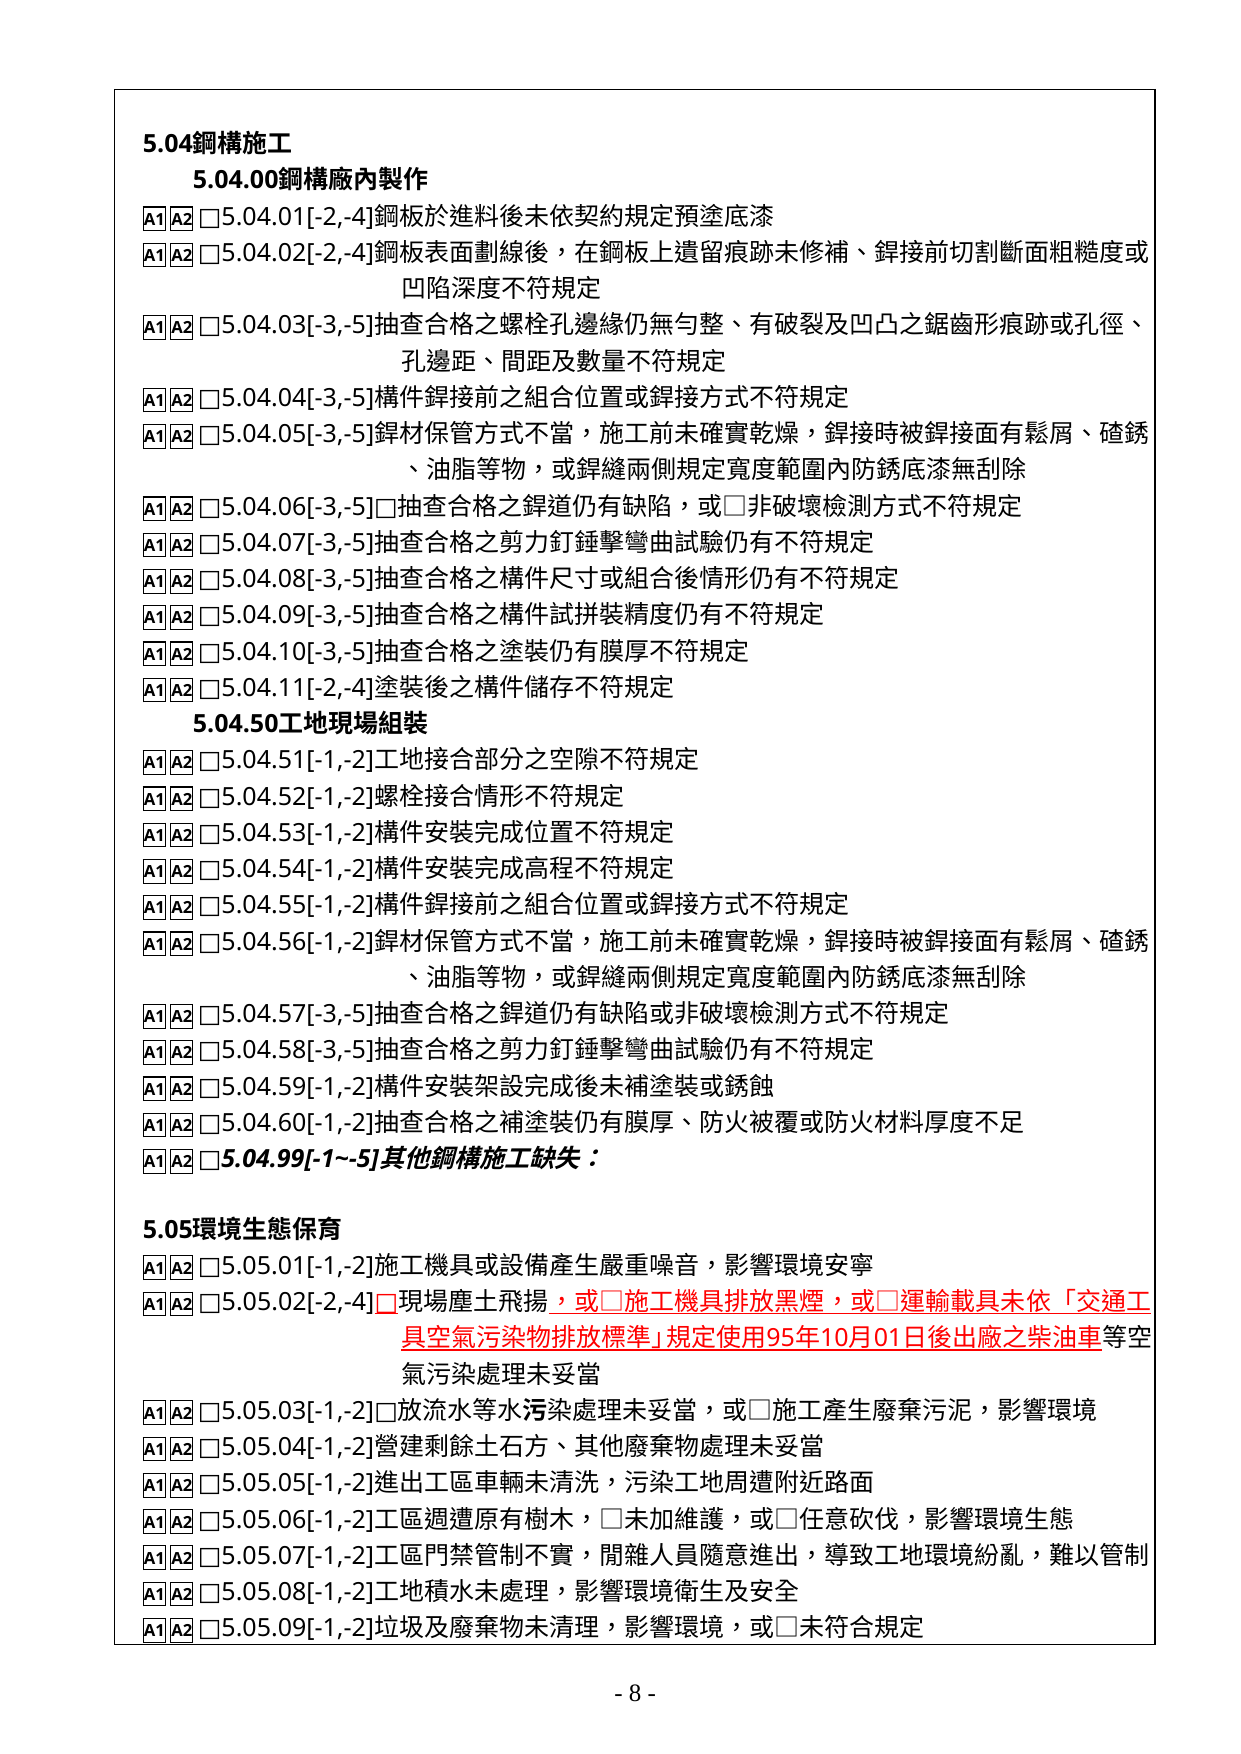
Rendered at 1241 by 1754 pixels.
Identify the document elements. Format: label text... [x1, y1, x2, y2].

table_cell （一）強度Ι－混凝土、鋼筋(構)、模板、土方、結構體、裝修…等：（W1） (主要結構與設計不符情節重大者應列為丙等－工程施工查核小組作業辦法§8) 5.01混凝土施工 A1 A2 □5.01.01[-3,-5]混凝土澆置、搗實不合規範，有冷縫、蜂窩或孔洞產生 A1 A2 □5.01.02[-2,-4]混凝土養護不合規範，塑性收縮造成裂縫 A1 A2 □5.01.03[-2,-4]混凝土完成面垂直及水平度不合規範 A1 A2 □5.01.04[-2,-4]混凝土表面殘留雜物(如鐵絲、鐵件、模板) A1 A2 □5.01.05[-2,-4]□施工縫及伸縮縫(含填縫材料施作)留設不當，或□施作不當，或□未設置 A1 A2 □5.01.06[-2,-4]混凝土澆置爆模或爆管 A1 A2 □5.01.07[-2,-4]高流動性混凝土灌漿後流動性變差，造成析離及泌漿 A1 A2 □5.01.08[-2,-4]自充填混凝土骨材沈澱 A1 A2 □5.01.99[-1~-5]其他混凝土施工缺失： 5.02鋼筋施工 A1 A2 □5.02.01[-3,-5]□主筋或箍筋未綁紮固定確實，或□箍（繫）筋、彎鉤綁紮不合規範要求 A1 A2 □5.02.02[-3,-5]□鋼筋號數不符，或□數量不符，或□間距不符規定，或□未繪製施工大樣圖 A1 A2 □5.02.03[-3,-5]□鋼筋搭接長度不足，或□柱筋搭接集中同一斷面 A1 A2 □5.02.04[-3,-5]□彎鉤角度不符，或□延長度不足 A1 A2 □5.02.05[-2,-4]□未使用間隔器、墊塊，□保護層不符規定 A1 A2 □5.02.06[-1,-2]□預留鋼筋長度不足，或□未設置，或□間距過大 A1 A2 □5.02.07[-3,-5]鋼筋配置過度緊密(小於25mm)，影響混凝土澆置 A1 A2 □5.02.08[-1,-2]□開口，或□角隅未設補強筋，或□設置不合規範要求 A1 A2 □5.02.09[-3,-5]樑柱接頭錨定彎曲位置未超過柱中心線 A1 A2 □5.02.10[-3,-5]大小樑交接處，小樑主筋錨定之彎曲位置未深入大樑15公分，或□不符規定 A1 A2 □5.02.11[-1,-2]□鋼筋表面浮銹嚴重影響截面積，或□有油圬或混凝土殘渣 A1 A2 □5.02.12[-1,-2]鋼筋籠焊接不合規範 A1 A2 □5.02.13[-1,-2]□鋼筋續接器裝設不良，或□鏽蝕嚴重 A1 A2 □5.02.99[-1~-5]其他鋼筋施工缺失： 5.03模板施工 A1 A2 □5.03.01[-3,-5]□模板使用過度，品質不良破損、翹曲，或□模板規格不符契約要求 A1 A2 □5.03.02[-1,-2]□模板未整理，□未塗模板油或塗黑色劣質油 A1 A2 □5.03.03[-3,-5]□模板不緊密，漏漿，或□固定間距之隔件設置不良 A1 A2 □5.03.04[-3,-5]□模板支撐間距過大、歪斜、基底不穩，或□水平繫條、斜撐等設置不良，或□未設置 A1 A2 □5.03.05[-1,-2]模板組立歪斜 A1 A2 □5.03.06[-1,-2]未預留開口處及預埋物固定不當(如電梯按鈕、穿樑套管、水電配管) A1 A2 □5.03.07[-2,-4]□模板內殘留雜物(如木屑、瓶罐)未清理，或□未設清潔孔 A1 A2 □5.03.99[-1~-5]其他模板施工缺失： 5.04鋼構施工 5.04.00鋼構廠內製作 A1 A2 □5.04.01[-2,-4]鋼板於進料後未依契約規定預塗底漆 A1 A2 □5.04.02[-2,-4]鋼板表面劃線後，在鋼板上遺留痕跡未修補、銲接前切割斷面粗糙度或凹陷深度不符規定 A1 A2 □5.04.03[-3,-5]抽查合格之螺栓孔邊緣仍無勻整、有破裂及凹凸之鋸齒形痕跡或孔徑、孔邊距、間距及數量不符規定 A1 A2 □5.04.04[-3,-5]構件銲接前之組合位置或銲接方式不符規定 A1 A2 □5.04.05[-3,-5]銲材保管方式不當，施工前未確實乾燥，銲接時被銲接面有鬆屑、碴銹、油脂等物，或銲縫兩側規定寬度範圍內防銹底漆無刮除 A1 A2 □5.04.06[-3,-5]□抽查合格之銲道仍有缺陷，或□非破壞檢測方式不符規定 A1 A2 □5.04.07[-3,-5]抽查合格之剪力釘錘擊彎曲試驗仍有不符規定 A1 A2 □5.04.08[-3,-5]抽查合格之構件尺寸或組合後情形仍有不符規定 A1 A2 □5.04.09[-3,-5]抽查合格之構件試拼裝精度仍有不符規定 A1 A2 □5.04.10[-3,-5]抽查合格之塗裝仍有膜厚不符規定 A1 A2 □5.04.11[-2,-4]塗裝後之構件儲存不符規定 5.04.50工地現場組裝 A1 A2 □5.04.51[-1,-2]工地接合部分之空隙不符規定 A1 A2 □5.04.52[-1,-2]螺栓接合情形不符規定 A1 A2 □5.04.53[-1,-2]構件安裝完成位置不符規定 A1 A2 □5.04.54[-1,-2]構件安裝完成高程不符規定 A1 A2 □5.04.55[-1,-2]構件銲接前之組合位置或銲接方式不符規定 A1 A2 □5.04.56[-1,-2]銲材保管方式不當，施工前未確實乾燥，銲接時被銲接面有鬆屑、碴銹、油脂等物，或銲縫兩側規定寬度範圍內防銹底漆無刮除 A1 A2 □5.04.57[-3,-5]抽查合格之銲道仍有缺陷或非破壞檢測方式不符規定 A1 A2 □5.04.58[-3,-5]抽查合格之剪力釘錘擊彎曲試驗仍有不符規定 A1 A2 □5.04.59[-1,-2]構件安裝架設完成後未補塗裝或銹蝕 A1 A2 □5.04.60[-1,-2]抽查合格之補塗裝仍有膜厚、防火被覆或防火材料厚度不足 A1 A2 □5.04.99[-1~-5]其他鋼構施工缺失： 5.05環境生態保育 A1 A2 □5.05.01[-1,-2]施工機具或設備產生嚴重噪音，影響環境安寧 A1 A2 □5.05.02[-2,-4]□現場塵土飛揚，或□施工機具排放黑煙，或□運輸載具未依「交通工具空氣污染物排放標準」規定使用95年10月01日後出廠之柴油車等空氣污染處理未妥當 A1 A2 □5.05.03[-1,-2]□放流水等水污染處理未妥當，或□施工產生廢棄污泥，影響環境 A1 A2 □5.05.04[-1,-2]營建剩餘土石方、其他廢棄物處理未妥當 A1 A2 □5.05.05[-1,-2]進出工區車輛未清洗，污染工地周遭附近路面 A1 A2 □5.05.06[-1,-2]工區週遭原有樹木，□未加維護，或□任意砍伐，影響環境生態 A1 A2 □5.05.07[-1,-2]工區門禁管制不實，閒雜人員隨意進出，導致工地環境紛亂，難以管制 A1 A2 □5.05.08[-1,-2]工地積水未處理，影響環境衛生及安全 A1 A2 □5.05.09[-1,-2]垃圾及廢棄物未清理，影響環境，或□未符合規定 A1 A2 □5.05.10[-1,-2]未確實執行工區周邊街道洗掃作業 A1 A2 □5.05.11[-1,-2]未加強工地出入口污染管制作業 A1 A2 □5.05.12[-1,-2]未依照「營建工程空氣污染防制設施管理辦法」之規定，加強工區內污染防制措施 A1 A2 □5.05.13[-1,-2]工地環境區劃未落實(如工作、吸煙、餐飲、休息區) A1 A2 □5.05.14[-1,-2]施工過程未維護工程附近生態環境，未重視動植物棲地之維護 A1 A2 □5.05.99[-1~-5]其他環保生態保育缺失： 5.06土方工程施工 A1 A2 □5.06.01[-3,-5]回填土□未分層夯實，或□無紀錄 A1 A2 □5.06.02[-3,-5]□回填材料或級配料不符合規範 A1 A2 □5.06.03[-1,-2]□擋土牆回填土高度或□斷面不足 A1 A2 □5.06.04[-1,-2]□開挖或回填土面高程或□斷面不符 A1 A2 □5.06.05[-3,-5]回填料含有機物、木材或其他雜物 A1 A2 □5.06.06[-1,-2]回填區內積水未處理 A1 A2 □5.06.99[-1~-5]其他土方工程施工缺失： 5.07工程施工 5.07.01一般施工 A1 A2 □5.07.01.01[-3,-5]□結構物尺寸或□材料設備之規格與設計圖不符 A1 A2 □5.07.01.02[-1,-2]樓梯級高、級深差異過大 A1 A2 □5.07.01.03[-1,-2]建物伸縮縫設置位置/方式與設計圖不符 A1 A2 □5.07.01.04[-1,-2]停車場車道入口處高度不足 A1 A2 □5.07.01.05[-1,-2]□排水設施（如污水管、排水溝、截水溝、排水管、抽水井、點井、人行道等）配置不當，或□阻塞，或□坡度不當 A1 A2 □5.07.01.06[-1,-2]欄杆、扶手設置不合規範，焊接部份未填滿 A1 A2 □5.07.01.07[-3,-5]有漏水現象 A1 A2 □5.07.01.08[-3,-5]□防水層破壞，或□未設置 A1 A2 □5.07.01.09[-3,-5]□屋頂洩水坡度不當，或□未設泛水 A1 A2 □5.07.01.10[-2,-4]排水不良，有積水現象 A1 A2 □5.07.01.11[-1,-2]□落水罩設置不當，或□數量不符 A1 A2 □5.07.01.12[-3,-5]擋土牆排水管背後未設濾層 A1 A2 □5.07.01.13[-1,-2]□擋土牆洩水孔間距與設計圖不符，或□排列不整齊，或□洩水孔阻塞 A1 A2 □5.07.01.14[-1,-2]測量及放樣未落實 A1 A2 □5.07.01.15[-1,-2]□未設置止水帶，或□止水帶施作不當 A1 A2 □5.07.01.99[-1~-5]其他一般施工缺失： 5.07.02水利、道路及護坡施工 A1 A2 □5.07.02.01[-1,-2]□蛇籠護坡卵石粒徑過大，或□未填滿 A1 A2 □5.07.02.02[-1,-2]蛇籠堆置方式不合規範 A1 A2 □5.07.02.03[-1,-2]卵石堆砌不合規範 A1 A2 □5.07.02.04[-1,-2]噴凝土厚度不均勻 A1 A2 □5.07.02.05[-1,-2]□地錨位置間距太大 A1 A2 □5.07.02.06[-2,-4]□地錨施加預力不足，或□過高 A1 A2 □5.07.02.07[-1,-2]側溝排水坡度不符 A1 A2 □5.07.02.08[-1,-2]□紐澤西護欄下之排水孔設置不合規範，或□路面排水高程設置不合規範 A1 A2 □5.07.02.09[-1,-2]□緣石及人行道鋪設不合規範，或□未適當保護致破損或污染 A1 A2 □5.07.02.10[-2,-4]混凝土管或箱涵接頭未封固漏水 A1 A2 □5.07.02.11[-3,-5]□路基或瀝青混凝土厚度不足，或□平整度不佳，或□未分層夯實，或□回填料不符合規定 A1 A2 □5.07.02.12[-3,-5]瀝青舖面壓實度不合規範，或□未依規範分層鋪設，或□未分層噴灑黏層，或□有粒料分離現象 A1 A2 □5.07.02.13[-1,-2]縱橫斷面坡度不符 A1 A2 □5.07.02.14[-1,-2]機電設備接地不合規範 A1 A2 □5.07.02.15[-1,-2]機電設備基座錨定不合規範 A1 A2 □5.07.02.16[-1,-2]閘門與導槽密合度不合規範 A1 A2 □5.07.02.17[-1,-2]舌閥裝置不合規範 A1 A2 □5.07.02.18[-1,-2]交通標誌、標線或號誌裝設不合規範 A1 A2 □5.07.02.19[-3,-5]邊坡保護(如植生、邊坡擋土設施、護坡排水等)施作不合規範 A1 A2 □5.07.02.20[-3,-5]隧道開挖作業施工不合規範 A1 A2 □5.07.02.21[-3,-5]隧道支撐工施工不合規範 A1 A2 □5.07.02.22[-1,-2]隧道混凝土襯面施工不合規範 A1 A2 □5.07.02.23[-1,-2]未實施機電設備測試及試運轉 A1 A2 □5.07.02.24[-1,-2]未落實國土保安、復育措施 A1 A2 □5.07.02.25[-1,-2]路面坑洞修補不確實，或□修補後未回復劃設標線 A1 A2 □5.07.02.26[-1,-2]開口契約未依規定落實巡查頻率，或□修復區域採方正切割方式修補 A1 A2 □5.07.02.99[-1~-5]其他水利道路及護坡施工缺失： 5.07.03橋梁工程施工 A1 A2 □5.07.03.01[-1,-2]橋梁支承基座平整度不合規範 A1 A2 □5.07.03.02[-1,-2]橋梁伸縮縫施作不合規範 A1 A2 □5.07.03.03[-1,-2]路面坡度洩水不合規範 A1 A2 □5.07.03.05[-1,-2]□攔污柵欄及進水口裝設不合規範，或□間距過大 A1 A2 □5.07.03.06[-1,-2]□欄杆、扶手設置不合規範，或□焊接部份未填滿 A1 A2 □5.07.03.07[-3,-5]□橋梁深基礎打設樁或場鑄樁之尺寸不符，或□施作不合規範 A1 A2 □5.07.03.08[-3,-5]□橋梁深基礎沈箱之尺寸不符，或□施工不合規範 A1 A2 □5.07.03.09[-3,-5]橋梁預力系統施工不合規範 A1 A2 □5.07.03.10[-3,-5]橋台與橋面版高程控制不佳，致銜接不合規範 A1 A2 □5.07.03.99[-1~-5]其他橋梁工程施工缺失： 5.07.04電氣、弱電、號誌施工 A1 A2 □5.07.04.01[-1,-2]□管線材料不符，或□纜線規格不符，或□線槽材料不符，□接線端子規格不合規範，□電導線管、電纜架、導線槽配線不合規範 A1 A2 □5.07.04.02[-3,-5]□管路排置過密不合規範，或□線槽排列不整、間距過大 A1 A2 □5.07.04.03[-1,-2]□管路保護層不足，管路、電線施工中未防護，放樣不實，或□埋設式線槽埋設深度不足，□電導線管、電纜架、導線槽安裝不合規範 A1 A2 □5.07.04.04[-2,-4]□管路出口未施作喇叭口，或□佈放纜線完成線頭未做防水處理 A1 A2 □5.07.04.05[-1,-2]□管線材料未整理、堆置不當，或□雜物未清理 A1 A2 □5.07.04.06[-1,-2]電氣室、機械室、發電機室及厠所通風不合規範 A1 A2 □5.07.04.07[-1,-2]高低壓配電盤、分電箱、出線盒、固定架、螺絲生銹不潔，或□烤漆、鍍鋅厚度不足，電纜架陽極處理厚度不足 A1 A2 □5.07.04.08[-1,-2]□電氣設備設置位置不當、固定不當，螺栓根數不足、露出螺牙數不足，或□垂直或水平管路固定不合規範 A1 A2 □5.07.04.09[-1,-2]□管路穿越外牆處未施作止水措施，或□施作不合規範 A1 A2 □5.07.04.10[-1,-2]□配線箱內之配線及端子凌亂，或□配線箱埋設不良 A1 A2 □5.07.04.11[-1,-2]弱電線路配管未與其他管線保持安全距離 A1 A2 □5.07.04.12[-1,-2]管路與設備之間未使用軟管連接 A1 A2 □5.07.04.13[-1,-2]管路通過建築物之伸縮縫或分隔處，未使用金屬防水軟管連接 A1 A2 □5.07.04.14[-1,-2]管路穿越防火區牆未以防火材料填充 A1 A2 □5.07.04.15[-3,-5]未預埋穿樑(板)套管或設置牆面開口 A1 A2 □5.07.04.16[-1,-2]高低壓配電盤內設備器材之規格，未符合規範 A1 A2 □5.07.04.17[-2,-4]高低壓配電盤箱體及設備，加熱器未正常動作 A1 A2 □5.07.04.18[-1,-2]高低壓配電盤保護電驛之設定值，未符合保護協調之要求 A1 A2 □5.07.04.19[-1,-2]□高低壓配電盤、分電箱線路之絕緣電阻值，未符合規定，或□電線迴路兩端未標示，導線連接方式不合規範 A1 A2 □5.07.04.20[-1,-2]高壓電力電纜未依規定施作電纜頭 A1 A2 □5.07.04.21[-1,-2]□檢驗電源相序不正確，或□照度未量測 A1 A2 □5.07.04.22[-1,-2]□電視出口之DB值，未符合規定，或□未量測，或□迴路兩端未標示 A1 A2 □5.07.04.23[-1,-2]□電信出口線路，未依規定做檢測，或□迴路兩端未標示 A1 A2 □5.07.04.24[-1,-2]高低壓配電盤、高低壓變壓器、電容盤之溫控及通風功能不正常 A1 A2 □5.07.04.25[-1,-2]□發電機未依規定固定，或□未依規定設置避震裝置 A1 A2 □5.07.04.26[-1,-2]□發電機油箱未依規定設置防油堤、集油坑及接地，或□透氣管未配至戶外，或□連接發電機之各種管路未使用軟管 A1 A2 □5.07.04.27[-1,-2]高低壓配電盤、變壓器基座未預留固定螺絲座 A1 A2 □5.07.04.28[-1,-2]□高低壓配電盤、分電箱、電氣設備防塵防水IP等級不合規範，或□電氣設備、管路施工中未防護 A1 A2 □5.07.04.29[-1,-2]高低壓配電盤設備及配線端子未鎖緊 A1 A2 □5.07.04.30[-1,-2]機電設備未測試及試運轉 A1 A2 □5.07.04.99[-1~-5]其他電氣、弱電、號誌施工缺失： 5.07.05給排水、污水等管路施工 A1 A2 □5.07.05.01[-1,-2]鋼筋混凝土澆置前及粉光前，給排水管路試壓力不足，或□時間不夠(10kg/cm2,1hr以上) A1 A2 □5.07.05.02[-2,-4]□給、排、污、廢水管路漏水，或□未作高程檢測，或□未作TV檢測 A1 A2 □5.07.05.03[-1,-2]穿樑(板)套管未依規定設置，或□設置不當 A1 A2 □5.07.05.04[-2,-4]□給、排、污、廢水管材料不符，或□施作不合規範、洩水坡度不足，或□高程不合規範，或□水箱洩水坡度不合規範，或□水箱未設置集水坑 A1 A2 □5.07.05.05[-1,-2]□清潔口設置不合規範或□未設置存水彎 A1 A2 □5.07.05.06[-1,-2]□管路進行方向改變時，未採用順水T之型式，或□未以兩個 45度彎頭銜接，或□管路銜接位置不合規範 A1 A2 □5.07.05.07[-1,-2]□管路吊架不穩固，或□間距超過3公尺，或□螺栓、法蘭、墊片等，未依規定設置 A1 A2 □5.07.05.08[-1,-2]管路顏色、水流方向未標示 A1 A2 □5.07.05.09[-1,-2]□通氣管、透氣管裝設不合規範，或□出口未裝設防蟲網 A1 A2 □5.07.05.10[-1,-2]□管路出口、設備排水口未施以保護，易遭異物阻塞，或□排水口設置不當 A1 A2 □5.07.05.11[-1,-2]□幫浦未依規定固定，或□未依規定設置避震裝置 A1 A2 □5.07.05.12[-1,-2]機電設備未測試及試運轉 A1 A2 □5.07.05.13[-1,-2]□電氣室、發電機室、電信室上方有水管經過，或□飲用水水箱上方有排水管經過 A1 A2 □5.07.05.99[-1~-5]其他給排水、污水等管路施工缺失： 5.07.06接地工程施工 A1 A2 □5.07.06.01[-1,-2]□接地測試箱施作不合規範，或□中性線匯流排、接地匯流排施作不合規範，或□避雷針、避雷器下引線不合規範 A1 A2 □5.07.06.02[-1,-2]□設備接地施作不合規範，如接地棒設置位置、深度不適當，或接地線規格、導線顏色、位置不正確等，或□未施作止水措施 A1 A2 □5.07.06.03[-3,-5]□避雷、電力及弱電之接地系統未各自獨立，或□接地棒間距不足，CPE極排列不合規範 A1 A2 □5.07.06.04[-1,-2]接地電阻值高於標準值或契約規定值 A1 A2 □5.07.06.05[-1,-2]□裸銅導線鬆開或斷股，或□焊接模不乾淨或破損，或□火藥量不足 A1 A2 □5.07.06.06[-1,-2]□高低壓配電盤，或□分電盤，或□電氣設備，未施作接地系統 A1 A2 □5.07.06.07[-1,-2]□接地匯流排規格不合規範，或□接地線未使用O型端子 A1 A2 □5.07.06.99[-1~-5]其他接地工程施工缺失： 5.07.07消防施工 A1 A2 □5.07.07.01[-1,-2]□焊接處防銹未處理，或□銲材保管不當 A1 A2 □5.07.07.02[-3,-5]□穿樑(板)套管未設置，或□與水電其他管路要徑相互抵觸 A1 A2 □5.07.07.03[-1,-2]管路及灑水頭配置不當 A1 A2 □5.07.07.04[-1,-2]預埋消防栓箱及綜合警報器箱未保護 A1 A2 □5.07.07.05[-1,-2]箱體生銹不潔 A1 A2 □5.07.07.06[-1,-2]□消防探測器裝置位置不當，或□探測區域設置不當（應距回風口小於1M，距出風口1.5M以上） A1 A2 □5.07.07.07[-1,-2]水平或垂直管路固定架未依規定施作 A1 A2 □5.07.07.08[-1,-2]出入口寬度或高度，或樓版(天花板)淨高不符設計或法規 A1 A2 □5.07.07.09[-1,-2]消防送水口高度未介於0.5M～1.0M之間 A1 A2 □5.07.07.10[-1,-2]消防滅火及逃生設備、火警受信總機設置及配線未符規定，或□未與外氣空調箱連鎖 A1 A2 □5.07.07.11[-1,-2]警報器或廣播裝置配線及配管之材質未符要求 A1 A2 □5.07.07.12[-1,-2]感知器之配管及安裝位置錯誤，造成結構體完成後打鑿 A1 A2 □5.07.07.13[-1,-2]□火警自動警報設備，或□緊急廣播設備之配線未依屋內線路裝置規則等規定設置，或□導線絕緣電阻不合規範，或□揚聲器、警鈴音壓不合規範 A1 A2 □5.07.07.14[-1,-2]手動報警機、標示燈及火警警鈴未依規定設置 A1 A2 □5.07.07.15[-1,-2]避難器之設備不符法規之規定 A1 A2 □5.07.07.16[-1,-2]逃生指示裝置之地點不符規定 A1 A2 □5.07.07.17[-1,-2]□避難方向指示燈，及避難指標裝置高度不符規定，或□指示方向錯誤 A1 A2 □5.07.07.18[-1,-2]緩降機下降空間有突出物或無法一次到達地面 A1 A2 □5.07.07.19[-1,-2]消防設備未經中央消防主管機關認同，裝設後不得使用 A1 A2 □5.07.07.20[-1,-2]地下室排風機或排風風管在設計時，未考量停車位高程淨空間法規規定2.1M以上，導致停車位淨空間不合規定 A1 A2 □5.07.07.21[-2,-4]緊急排煙管道之風管設計及施工不良 A1 A2 □5.07.07.22[-2,-4]□排煙設備設置不符規定，或□緊急排煙設備之風機與預備電源之連結不當，或□防火區劃鐵捲門配管配線未符合規範 A1 A2 □5.07.07.23[-2,-4]消防栓配管焊接或熔接後有污粒殘留或未清除，致易發生管路銜接處漏水現象 A1 A2 □5.07.07.24[-1,-2]配管長度不正確，致有彈起或歪斜的現象 A1 A2 □5.07.07.25[-1,-2]泡沫、撒水頭安裝位置不當，如未避開風管機、電纜架等設施 A1 A2 □5.07.07.26[-1,-2]泡沫撒水系統之感知撒水頭離頂版間距，超出法定尺寸 A1 A2 □5.07.07.27[-1,-2]□加壓送水系統無加壓試水紀錄或試驗結果不符法規規定或設計要求或□時間不夠 A1 A2 □5.07.07.28[-1,-2]泡沫滅火或自動撒水設備區域(B1F以下及11F以上)，未設計排水設施或施工不當，致排水不良 A1 A2 □5.07.07.29[-1,-2]機電設備未測試及試運轉 A1 A2 □5.07.07.99[-1~-5]其他消防施工缺失： 5.07.08空調施工 A1 A2 □5.07.08.01[-1,-2]□空調設備外形受損，或□未安裝穩固，或□未依規定設置避震裝置 A1 A2 □5.07.08.02[-1,-2]□空調管路未預留(含電氣、給水及排水)，或□補給水高層不足 A1 A2 □5.07.08.03[-1,-2]保溫水管、風管包敷不合規範，或□水平垂直管路固定架未依規定施作 A1 A2 □5.07.08.04[-1,-2]焊接處防鏽未處理 A1 A2 □5.07.08.05[-3,-5]□未設置穿樑(板)套管，或□牆面開口 A1 A2 □5.07.08.06[-1,-2]穿越防火牆未設置防火閘門及檢修口 A1 A2 □5.07.08.07[-1,-2]空調箱之冷凝排水未設置存水彎 A1 A2 □5.07.08.08[-1,-2]風管彎曲部分未使用順風片 A1 A2 □5.07.08.09[-1,-2]風管變徑後之長寬比未符規定 A1 A2 □5.07.08.10[-1,-2]機電設備未測試及試運轉 A1 A2 □5.07.08.99[-1~-5]其他空調施工缺失： 5.07.09昇降設備施工 A1 A2 □5.07.09.01[-1,-2]停車設備車箱出入口未與地面平齊 A1 A2 □5.07.09.02[-1,-2]昇降設備運轉不平穩 A1 A2 □5.07.09.03[-1,-2]指示燈、開關及聯絡裝置不正常 A1 A2 □5.07.09.04[-1,-2]□機房未設置通風散熱設備，或□位置不合規範 A1 A2 □5.07.09.05[-1,-2]機房開關箱設置位置不合規範 A1 A2 □5.07.09.06[-1,-2]門框背填混凝土未滿漿 A1 A2 □5.07.09.07[-1,-2]機電設備未測試及試運轉 A1 A2 □5.07.09.99[-1~-5]其他昇降設備施工缺失： 5.07.10(適用「傳統建築，含古蹟、歷史、文化資產」等缺失項目) 5.07.11掩埋場工程施工 A1 A2 □5.07.11.01[-1,-2]阻水工程施作不合規範 A1 A2 □5.07.11.02[-1,-2]雨水集排系統施作不合規範 A1 A2 □5.07.11.03[-1,-2]滲出水集排系統施作不合規範 A1 A2 □5.07.11.04[-1,-2]沼氣集排系統施作不合規範 A1 A2 □5.07.11.99[-1~-5]其他掩埋場工程施工缺失： 5.07.12潛盾及推進工程施工 A1 A2 □5.07.12.01[-3,-5]擋土工程施作不合規範 A1 A2 □5.07.12.02[-1,-2]工作井開挖作業施作不合規範 A1 A2 □5.07.12.03[-3,-5]主體工程(含鏡面工作與反力牆、掘進、監測與測量、出碴、回填、預鑄環片、人孔施築等作業)施作不合規範 A1 A2 □5.07.12.04[-1,-2]混凝土襯砌施作不合規範 A1 A2 □5.07.12.99[-1~-5]其他潛盾及推進工程施工缺失： 5.07.13景觀工程施工 A1 A2 □5.07.13.01[-1,-2]植栽工程施作不合規範 A1 A2 □5.07.13.02[-1,-2]景觀灌溉系統或排水施作不合規範 A1 A2 □5.07.13.04[-1,-2]照明等水電工程施作不合規範 A1 A2 □5.07.13.05[-1,-2]木結構施作不合規範 A1 A2 □5.07.13.06[-1,-2]造景施作不合規範 A1 A2 □5.07.13.07[-1,-2]機電設備未測試及試運轉 A1 A2 □5.07.13.99[-1~-5]其他景觀工程施工缺失： 5.07.14監控系統施工及監測作業 A1 A2 □5.07.14.01[-1,-2]□監測儀器安裝及施工未依工程契約規定，或□儀器安裝時機不適當，或□監測儀器無適當之保護措施及標示 A1 A2 □5.07.14.02[-1,-2]□監測儀器裝設位置或深度不適當，或□未依現場實際地層進行研判及調整，設置地層錯誤，或□監測儀器重設而未累積先前變化量 A1 A2 □5.07.14.03[-1,-2]□初始值監測時機延遲，未符合工程契約規定，或□監測頻率未符合工程契約規定 A1 A2 □5.07.14.04[-1,-2]□監測資料達警戒值或行動值，現場無任何安全處置措施及應變紀錄，或□處置措施及時機不適當，或□未依需要或規定進行回饋分析 A1 A2 □5.07.14.99[-1~-5]其他監控系統施工及監測作業缺失： 5.08裝修雜項工程施工 A1 A2 □5.08.01[-2,-4]磁磚完成面□不平整，或□對縫不良，或□有剝落，或□有白華現象 A1 A2 □5.08.02[-2,-4]□內牆或外牆或地板之材料外觀不合規範，或□施工平整度不佳 A1 A2 □5.08.03[-1,-2]□天花板裝設施工不合規範或□接縫處理不合規範 A1 A2 □5.08.04[-1,-2]門窗裝設□不合規範，或□無塞水路，或□台度傾斜坡度不足 A1 A2 □5.08.06[-1,-2]□衛生設備裝設不合規範，或□有滲漏情形 A1 A2 □5.08.07[-1,-2]木結構施作不合規範 ■5.08.08美觀（Ⅰ） A1 A2 □5.08.08.01[-1,-2]混凝土完成面施工外觀平整度不佳 A1 A2 □5.08.08.02[-1,-2]□結構體施工粗糙，或□結構體線形不協調或□不完整 A1 A2 □5.08.08.03[-1,-2]基地內外及周邊施工圍籬，或□不整齊，或□不清潔，或□不美化引起民眾反感 ■5.08.09美觀（Ⅱ） A1 A2 □5.08.09.02[-1,-2]□基地內外及周邊景觀造型與周邊環境不協調，或□施工粗糙 A1 A2 □5.08.09.03[-1,-2]□基地內外及周邊植栽綠化與周邊環境景觀不搭調，或□施工粗糙 A1 A2 □5.08.09.04[-1,-2]□欄杆不平順，或□未符合規定 A1 A2 □5.08.09.05[-1,-2]□路緣石線形不平順，或□人行道鋪設不平整 A1 A2 □5.08.09.06[-1,-2]管線鋪設或□道路舖設，路面切割線形不順，影響美觀 A1 A2 □5.08.09.07[-1,-2]管線配置不當，影響美觀 A1 A2 □5.08.09.08[-1,-2]配電開關匣配置不當、高低不一、四周收邊不良、生鏽不潔，影響美觀 A1 A2 □5.08.09.09[-1,-2]□電桿號碼噴漆不明確，或□鐵件油漆不平整 A1 A2 □5.08.09.10[-1,-2]跨軌線焊接地線配置不整齊 A1 A2 □5.08.99[-1~-5]其他影響裝修雜項工程施工缺失： 5.09工地管理(不含進度管理) A1 A2 □5.09.06[-3,-5]水電、土建工作未協調，施工介面未整合(如未套圖) A1 A2 □5.09.07[-1,-2]水電瓦斯等管線保護不合規範 A1 A2 □5.09.08[-1,-2]□無工程告示牌，或□內容未符合規定 A1 A2 □5.09.09[-2,-4]工地現場機具與材料任意堆置，未妥善保護 A1 A2 □5.09.11[-1,-2]建築物內隱蔽金屬管路應於未埋入前由承裝業之技術士會同機電監造單位派駐現場人員負責檢查，作成紀錄(屋內線路裝置規則第237條) A1 A2 □5.09.12[-1,-2]氣體鋼瓶等未妥善保護 A1 A2 □5.09.99[-1~-5]其他工地管理缺失： [115, 90, 1154, 1644]
